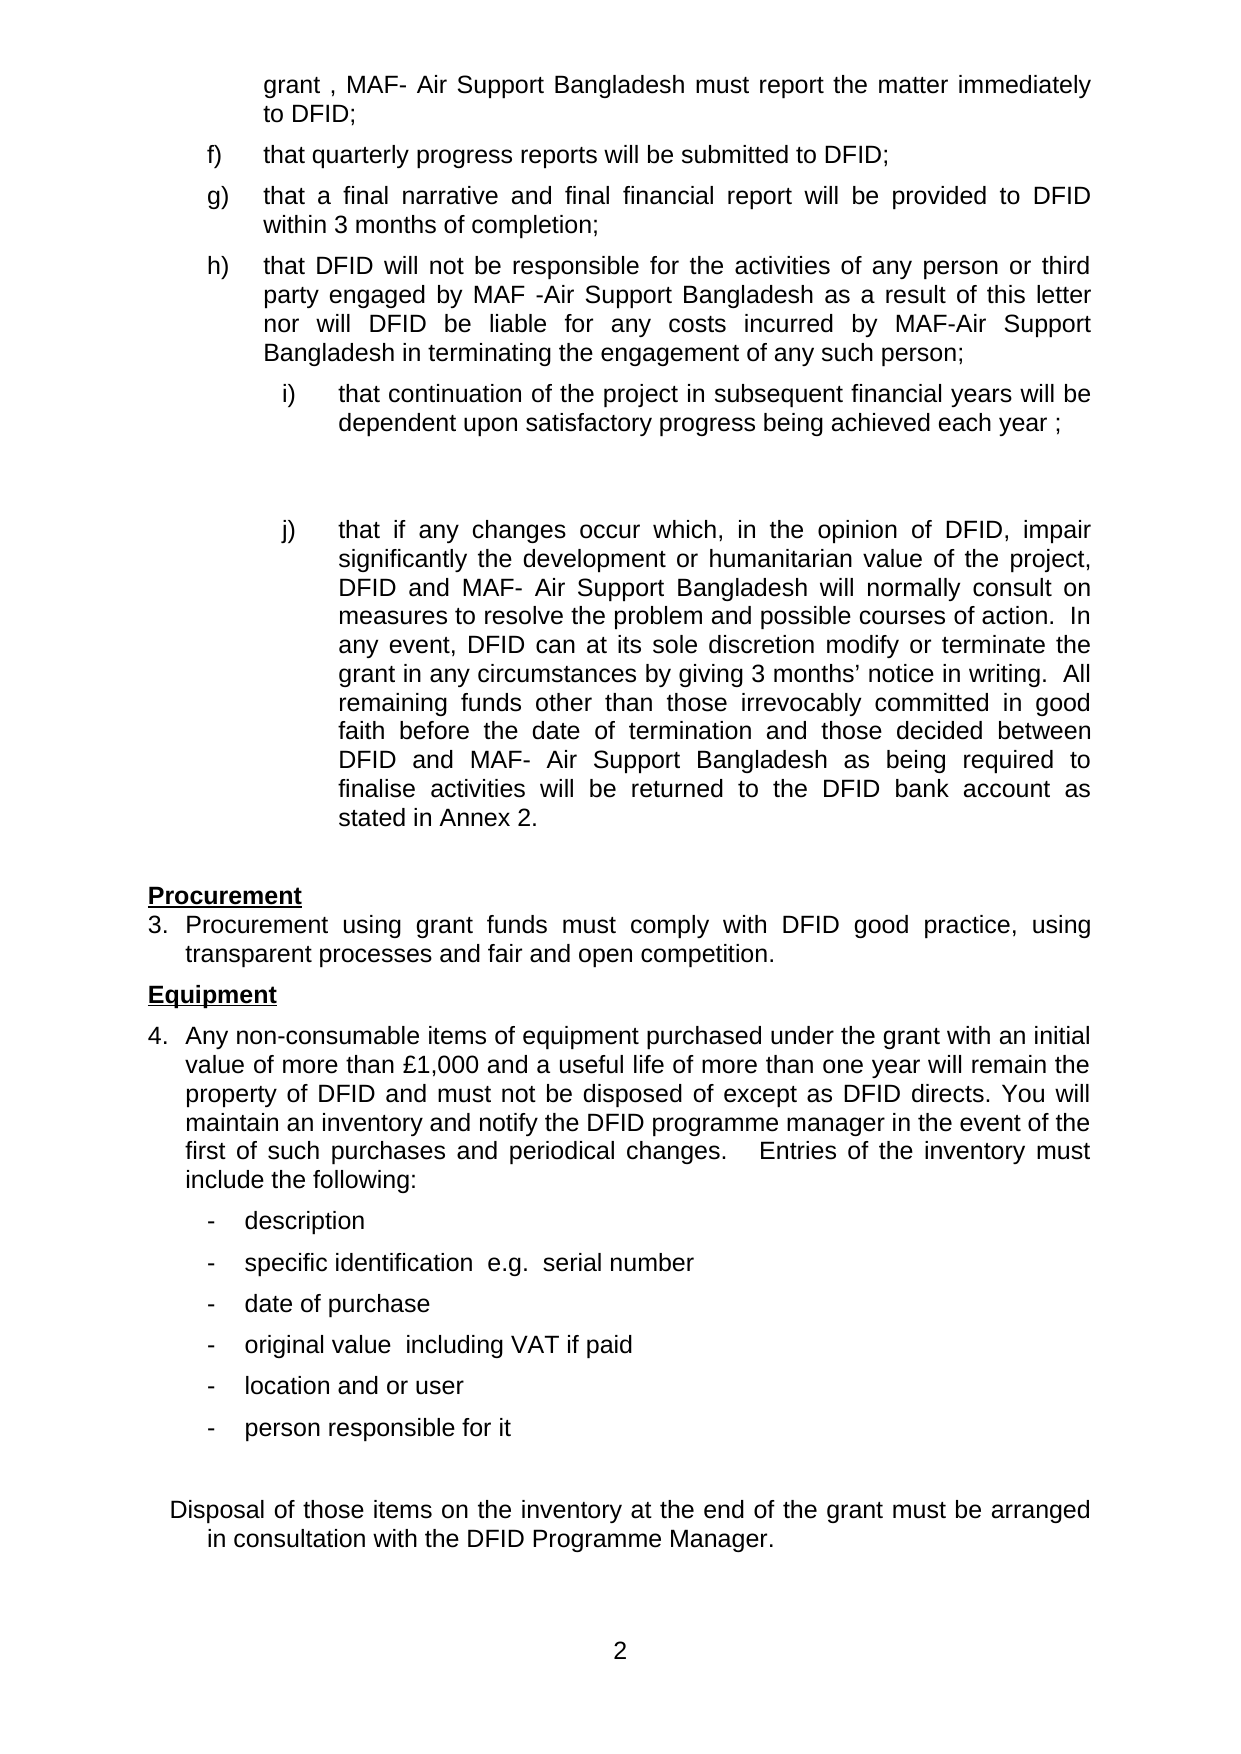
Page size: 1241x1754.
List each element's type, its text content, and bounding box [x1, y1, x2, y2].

list Procurement using grant funds must comply with DFID good practice, using transparent processes and fair and open competition. [148, 910, 1092, 968]
list original value including VAT if paid [207, 1330, 1092, 1359]
list that a final narrative and final financial report will be provided to DFID within 3 months of completion; [207, 181, 1092, 239]
list that if any changes occur which, in the opinion of DFID, impair significantly the development or humanitarian value of the project, DFID and MAF- Air Support Bangladesh will normally consult on measures to resolve the problem and possible courses of action. In any event, DFID can at its sole discretion modify or terminate the grant in any circumstances by giving 3 months’ notice in writing. All remaining funds other than those irrevocably committed in good faith before the date of termination and those decided between DFID and MAF- Air Support Bangladesh as being required to finalise activities will be returned to the DFID bank account as stated in Annex 2. [282, 515, 1092, 831]
list that continuation of the project in subsequent financial years will be dependent upon satisfactory progress being achieved each year ; [282, 379, 1092, 436]
list specific identification e.g. serial number [207, 1248, 1092, 1276]
list grant , MAF- Air Support Bangladesh must report the matter immediately to DFID; [207, 70, 1092, 128]
subtitle Procurement [148, 881, 1092, 910]
text Equipment [148, 980, 1092, 1009]
list location and or user [207, 1371, 1092, 1400]
list date of purchase [207, 1289, 1092, 1318]
list that DFID will not be responsible for the activities of any person or third party engaged by MAF -Air Support Bangladesh as a result of this letter nor will DFID be liable for any costs incurred by MAF-Air Support Bangladesh in terminating the engagement of any such person; [207, 251, 1092, 366]
list Any non-consumable items of equipment purchased under the grant with an initial value of more than £1,000 and a useful life of more than one year will remain the property of DFID and must not be disposed of except as DFID directs. You will maintain an inventory and notify the DFID programme manager in the event of the first of such purchases and periodical changes. Entries of the inventory must include the following: [148, 1021, 1092, 1194]
list description [207, 1206, 1092, 1235]
list that quarterly progress reports will be submitted to DFID; [207, 140, 1092, 169]
list person responsible for it [207, 1413, 1092, 1441]
text Disposal of those items on the inventory at the end of the grant must be arranged in consultation with the DFID Programme Manager. [169, 1495, 1092, 1553]
